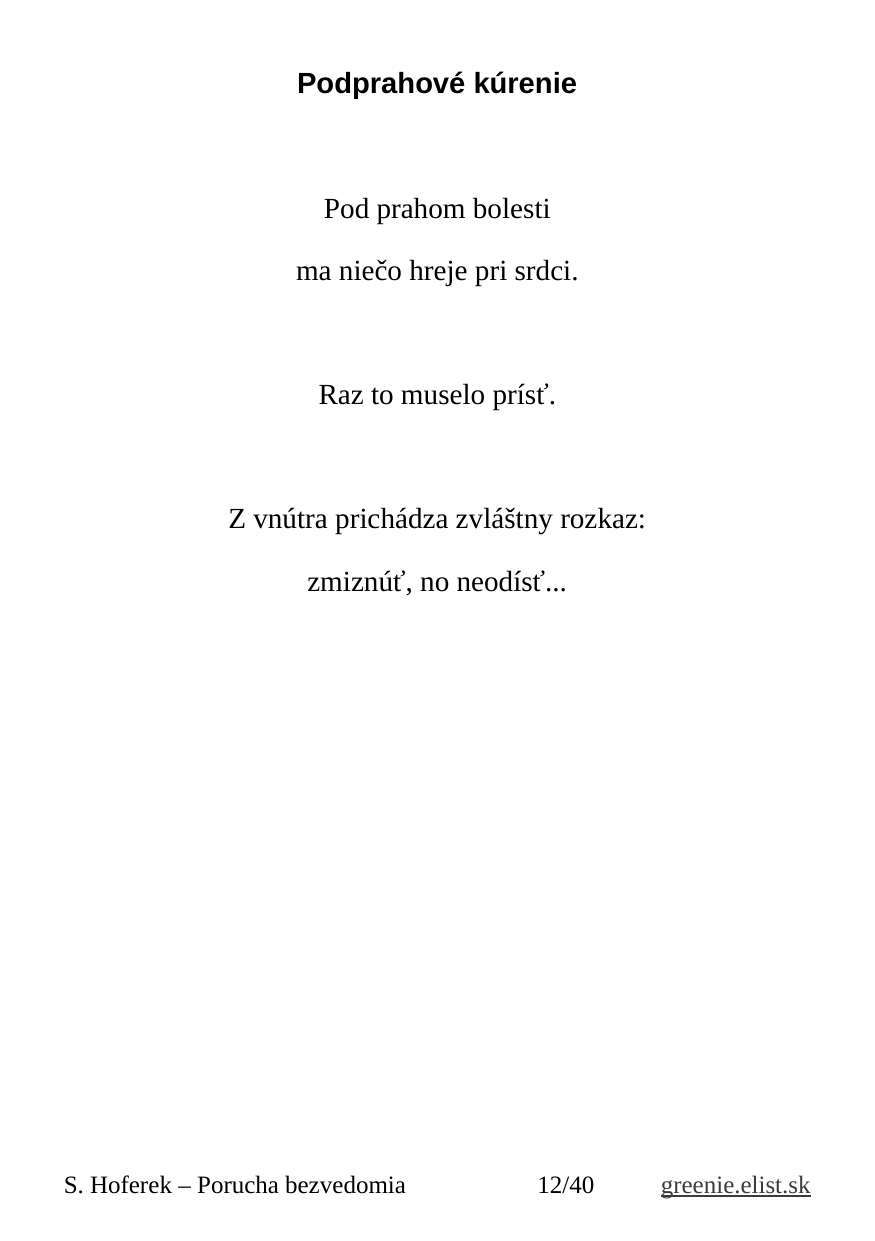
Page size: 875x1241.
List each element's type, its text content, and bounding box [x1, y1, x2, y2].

text Raz to muselo prísť. [41, 377, 833, 411]
text zmiznúť, no neodísť... [41, 564, 833, 597]
text ma niečo hreje pri srdci. [41, 253, 833, 287]
subtitle Podprahové kúrenie [41, 66, 833, 100]
text Pod prahom bolesti [41, 191, 833, 225]
text Z vnútra prichádza zvláštny rozkaz: [41, 502, 833, 535]
